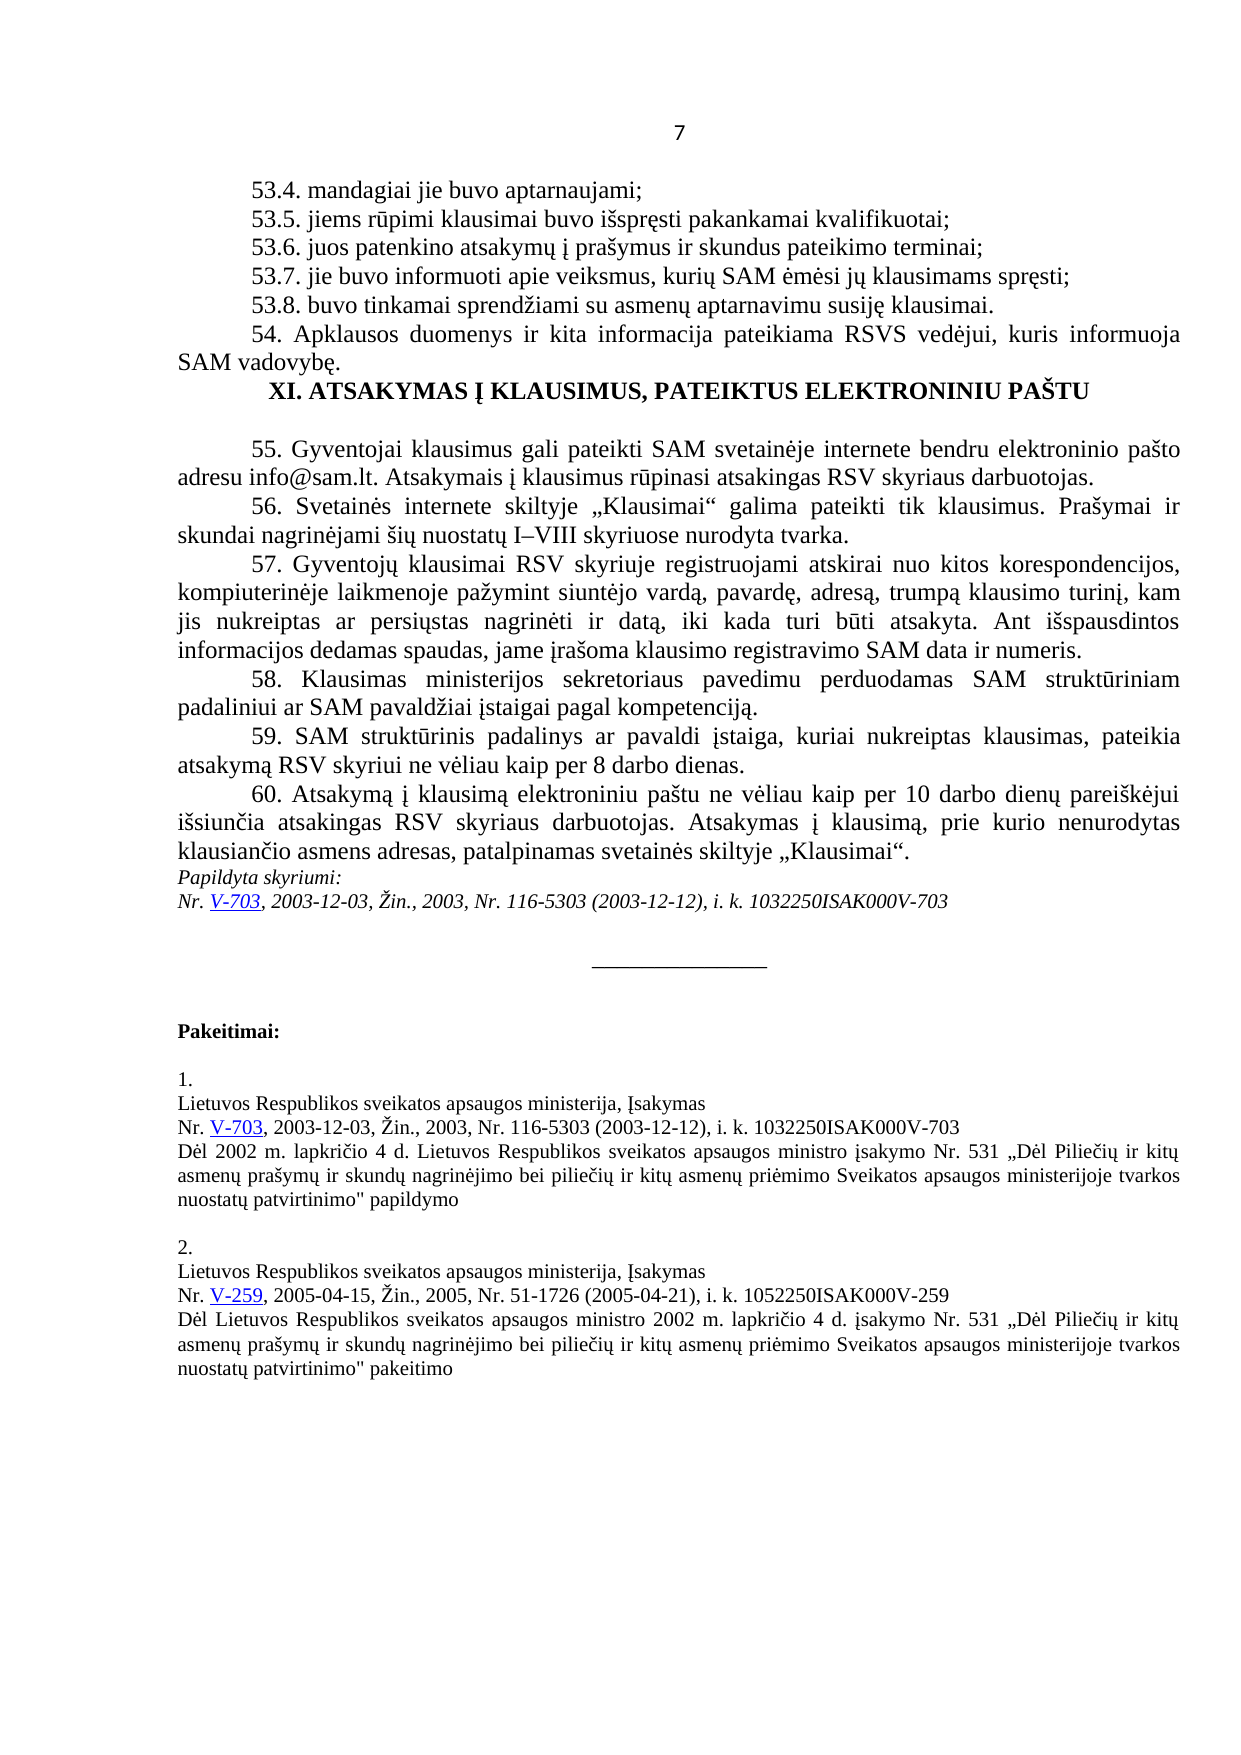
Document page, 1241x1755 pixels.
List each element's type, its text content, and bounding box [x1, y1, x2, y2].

text 59. SAM struktūrinis padalinys ar pavaldi įstaiga, kuriai nukreiptas klausimas, pateikia atsakymą RSV skyriui ne vėliau kaip per 8 darbo dienas. [177, 721, 1181, 779]
text Dėl 2002 m. lapkričio 4 d. Lietuvos Respublikos sveikatos apsaugos ministro įsakymo Nr. 531 „Dėl Piliečių ir kitų asmenų prašymų ir skundų nagrinėjimo bei piliečių ir kitų asmenų priėmimo Sveikatos apsaugos ministerijoje tvarkos nuostatų patvirtinimo" papildymo [177, 1139, 1181, 1211]
text Lietuvos Respublikos sveikatos apsaugos ministerija, Įsakymas [177, 1259, 1181, 1283]
text Nr. V-703, 2003-12-03, Žin., 2003, Nr. 116-5303 (2003-12-12), i. k. 1032250ISAK000V-703 [177, 1115, 1181, 1139]
text Dėl Lietuvos Respublikos sveikatos apsaugos ministro 2002 m. lapkričio 4 d. įsakymo Nr. 531 „Dėl Piliečių ir kitų asmenų prašymų ir skundų nagrinėjimo bei piliečių ir kitų asmenų priėmimo Sveikatos apsaugos ministerijoje tvarkos nuostatų patvirtinimo" pakeitimo [177, 1307, 1181, 1379]
text 53.8. buvo tinkamai sprendžiami su asmenų aptarnavimu susiję klausimai. [177, 290, 1181, 319]
text 53.4. mandagiai jie buvo aptarnaujami; [177, 175, 1181, 204]
text 1. [177, 1067, 1181, 1091]
text 53.6. juos patenkino atsakymų į prašymus ir skundus pateikimo terminai; [177, 232, 1181, 261]
text 57. Gyventojų klausimai RSV skyriuje registruojami atskirai nuo kitos korespondencijos, kompiuterinėje laikmenoje pažymint siuntėjo vardą, pavardę, adresą, trumpą klausimo turinį, kam jis nukreiptas ar persiųstas nagrinėti ir datą, iki kada turi būti atsakyta. Ant išspausdintos informacijos dedamas spaudas, jame įrašoma klausimo registravimo SAM data ir numeris. [177, 549, 1181, 664]
text 58. Klausimas ministerijos sekretoriaus pavedimu perduodamas SAM struktūriniam padaliniui ar SAM pavaldžiai įstaigai pagal kompetenciją. [177, 664, 1181, 721]
text 55. Gyventojai klausimus gali pateikti SAM svetainėje internete bendru elektroninio pašto adresu info@sam.lt. Atsakymais į klausimus rūpinasi atsakingas RSV skyriaus darbuotojas. [177, 434, 1181, 491]
text Nr. V-259, 2005-04-15, Žin., 2005, Nr. 51-1726 (2005-04-21), i. k. 1052250ISAK000V-259 [177, 1283, 1181, 1307]
text Nr. V-703, 2003-12-03, Žin., 2003, Nr. 116-5303 (2003-12-12), i. k. 1032250ISAK000V-703 [177, 889, 1181, 913]
text 60. Atsakymą į klausimą elektroniniu paštu ne vėliau kaip per 10 darbo dienų pareiškėjui išsiunčia atsakingas RSV skyriaus darbuotojas. Atsakymas į klausimą, prie kurio nenurodytas klausiančio asmens adresas, patalpinamas svetainės skiltyje „Klausimai“. [177, 779, 1181, 865]
text ______________ [177, 942, 1181, 971]
text Lietuvos Respublikos sveikatos apsaugos ministerija, Įsakymas [177, 1091, 1181, 1115]
text 53.5. jiems rūpimi klausimai buvo išspręsti pakankamai kvalifikuotai; [177, 204, 1181, 232]
text Pakeitimai: [177, 1019, 1181, 1043]
text 56. Svetainės internete skiltyje „Klausimai“ galima pateikti tik klausimus. Prašymai ir skundai nagrinėjami šių nuostatų I–VIII skyriuose nurodyta tvarka. [177, 491, 1181, 549]
text 53.7. jie buvo informuoti apie veiksmus, kurių SAM ėmėsi jų klausimams spręsti; [177, 261, 1181, 290]
text 2. [177, 1235, 1181, 1259]
text XI. ATSAKYMAS Į KLAUSIMUS, PATEIKTUS ELEKTRONINIU PAŠTU [177, 376, 1181, 405]
text Papildyta skyriumi: [177, 865, 1181, 889]
text 54. Apklausos duomenys ir kita informacija pateikiama RSVS vedėjui, kuris informuoja SAM vadovybę. [177, 319, 1181, 376]
